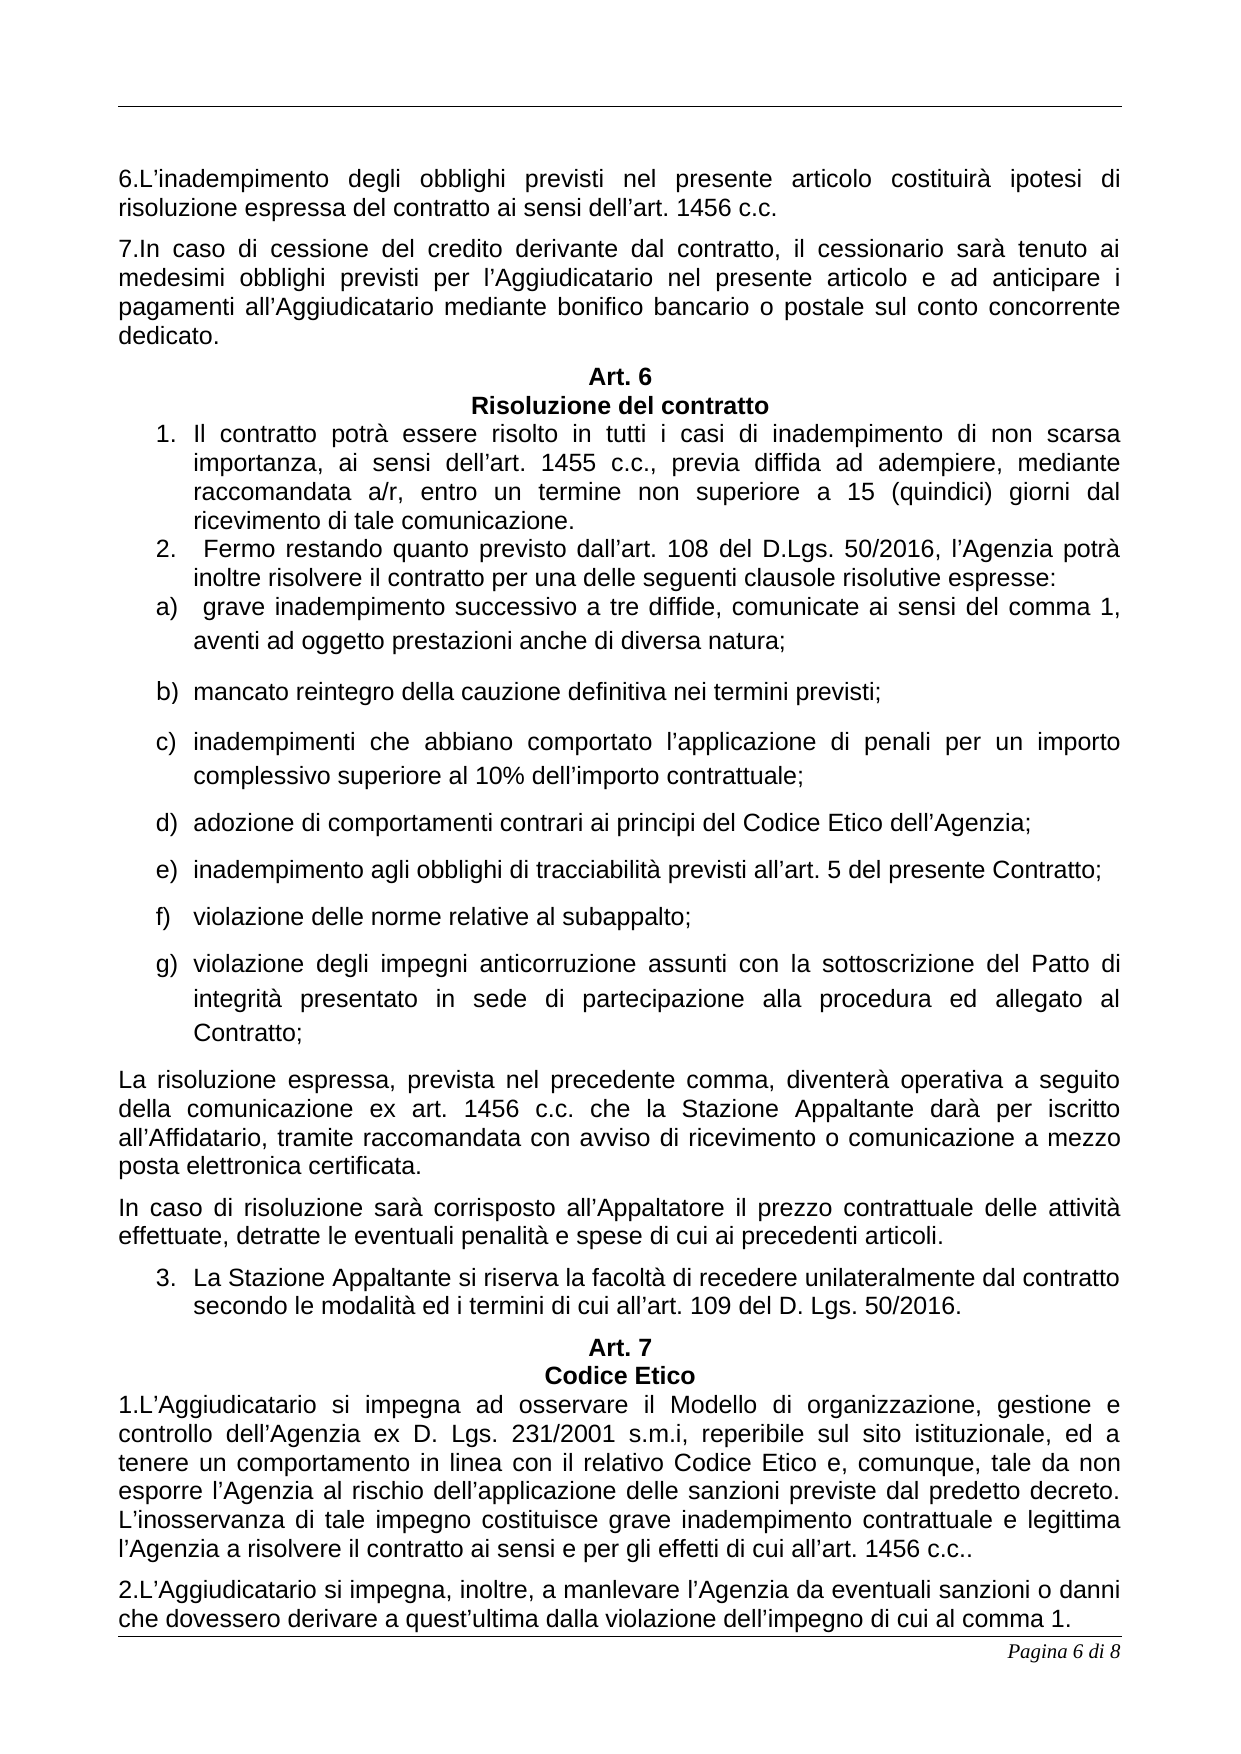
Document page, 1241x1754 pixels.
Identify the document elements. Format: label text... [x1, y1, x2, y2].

list Fermo restando quanto previsto dall’art. 108 del D.Lgs. 50/2016, l’Agenzia potrà inoltre risolvere il contratto per una delle seguenti clausole risolutive espresse: [156, 534, 1122, 592]
list inadempimenti che abbiano comportato l’applicazione di penali per un importo complessivo superiore al 10% dell’importo contrattuale; [156, 727, 1122, 790]
text Art. 6 [118, 362, 1122, 391]
text Risoluzione del contratto [118, 391, 1122, 419]
text 7.In caso di cessione del credito derivante dal contratto, il cessionario sarà tenuto ai medesimi obblighi previsti per l’Aggiudicatario nel presente articolo e ad anticipare i pagamenti all’Aggiudicatario mediante bonifico bancario o postale sul conto concorrente dedicato. [118, 234, 1122, 349]
list violazione delle norme relative al subappalto; [156, 902, 1122, 931]
text Codice Etico [118, 1361, 1122, 1390]
list grave inadempimento successivo a tre diffide, comunicate ai sensi del comma 1, aventi ad oggetto prestazioni anche di diversa natura; [156, 592, 1122, 655]
text 2.L’Aggiudicatario si impegna, inoltre, a manlevare l’Agenzia da eventuali sanzioni o danni che dovessero derivare a quest’ultima dalla violazione dell’impegno di cui al comma 1. [118, 1575, 1122, 1632]
list violazione degli impegni anticorruzione assunti con la sottoscrizione del Patto di integrità presentato in sede di partecipazione alla procedura ed allegato al Contratto; [156, 949, 1122, 1047]
text 1.L’Aggiudicatario si impegna ad osservare il Modello di organizzazione, gestione e controllo dell’Agenzia ex D. Lgs. 231/2001 s.m.i, reperibile sul sito istituzionale, ed a tenere un comportamento in linea con il relativo Codice Etico e, comunque, tale da non esporre l’Agenzia al rischio dell’applicazione delle sanzioni previste dal predetto decreto. L’inosservanza di tale impegno costituisce grave inadempimento contrattuale e legittima l’Agenzia a risolvere il contratto ai sensi e per gli effetti di cui all’art. 1456 c.c.. [118, 1390, 1122, 1562]
text La risoluzione espressa, prevista nel precedente comma, diventerà operativa a seguito della comunicazione ex art. 1456 c.c. che la Stazione Appaltante darà per iscritto all’Affidatario, tramite raccomandata con avviso di ricevimento o comunicazione a mezzo posta elettronica certificata. [118, 1065, 1122, 1180]
text 6.L’inadempimento degli obblighi previsti nel presente articolo costituirà ipotesi di risoluzione espressa del contratto ai sensi dell’art. 1456 c.c. [118, 164, 1122, 222]
list inadempimento agli obblighi di tracciabilità previsti all’art. 5 del presente Contratto; [156, 855, 1122, 884]
text Art. 7 [118, 1332, 1122, 1361]
list mancato reintegro della cauzione definitiva nei termini previsti; [156, 673, 1122, 707]
list La Stazione Appaltante si riserva la facoltà di recedere unilateralmente dal contratto secondo le modalità ed i termini di cui all’art. 109 del D. Lgs. 50/2016. [156, 1262, 1122, 1320]
text In caso di risoluzione sarà corrisposto all’Appaltatore il prezzo contrattuale delle attività effettuate, detratte le eventuali penalità e spese di cui ai precedenti articoli. [118, 1192, 1122, 1250]
list Il contratto potrà essere risolto in tutti i casi di inadempimento di non scarsa importanza, ai sensi dell’art. 1455 c.c., previa diffida ad adempiere, mediante raccomandata a/r, entro un termine non superiore a 15 (quindici) giorni dal ricevimento di tale comunicazione. [156, 419, 1122, 534]
list adozione di comportamenti contrari ai principi del Codice Etico dell’Agenzia; [156, 808, 1122, 837]
